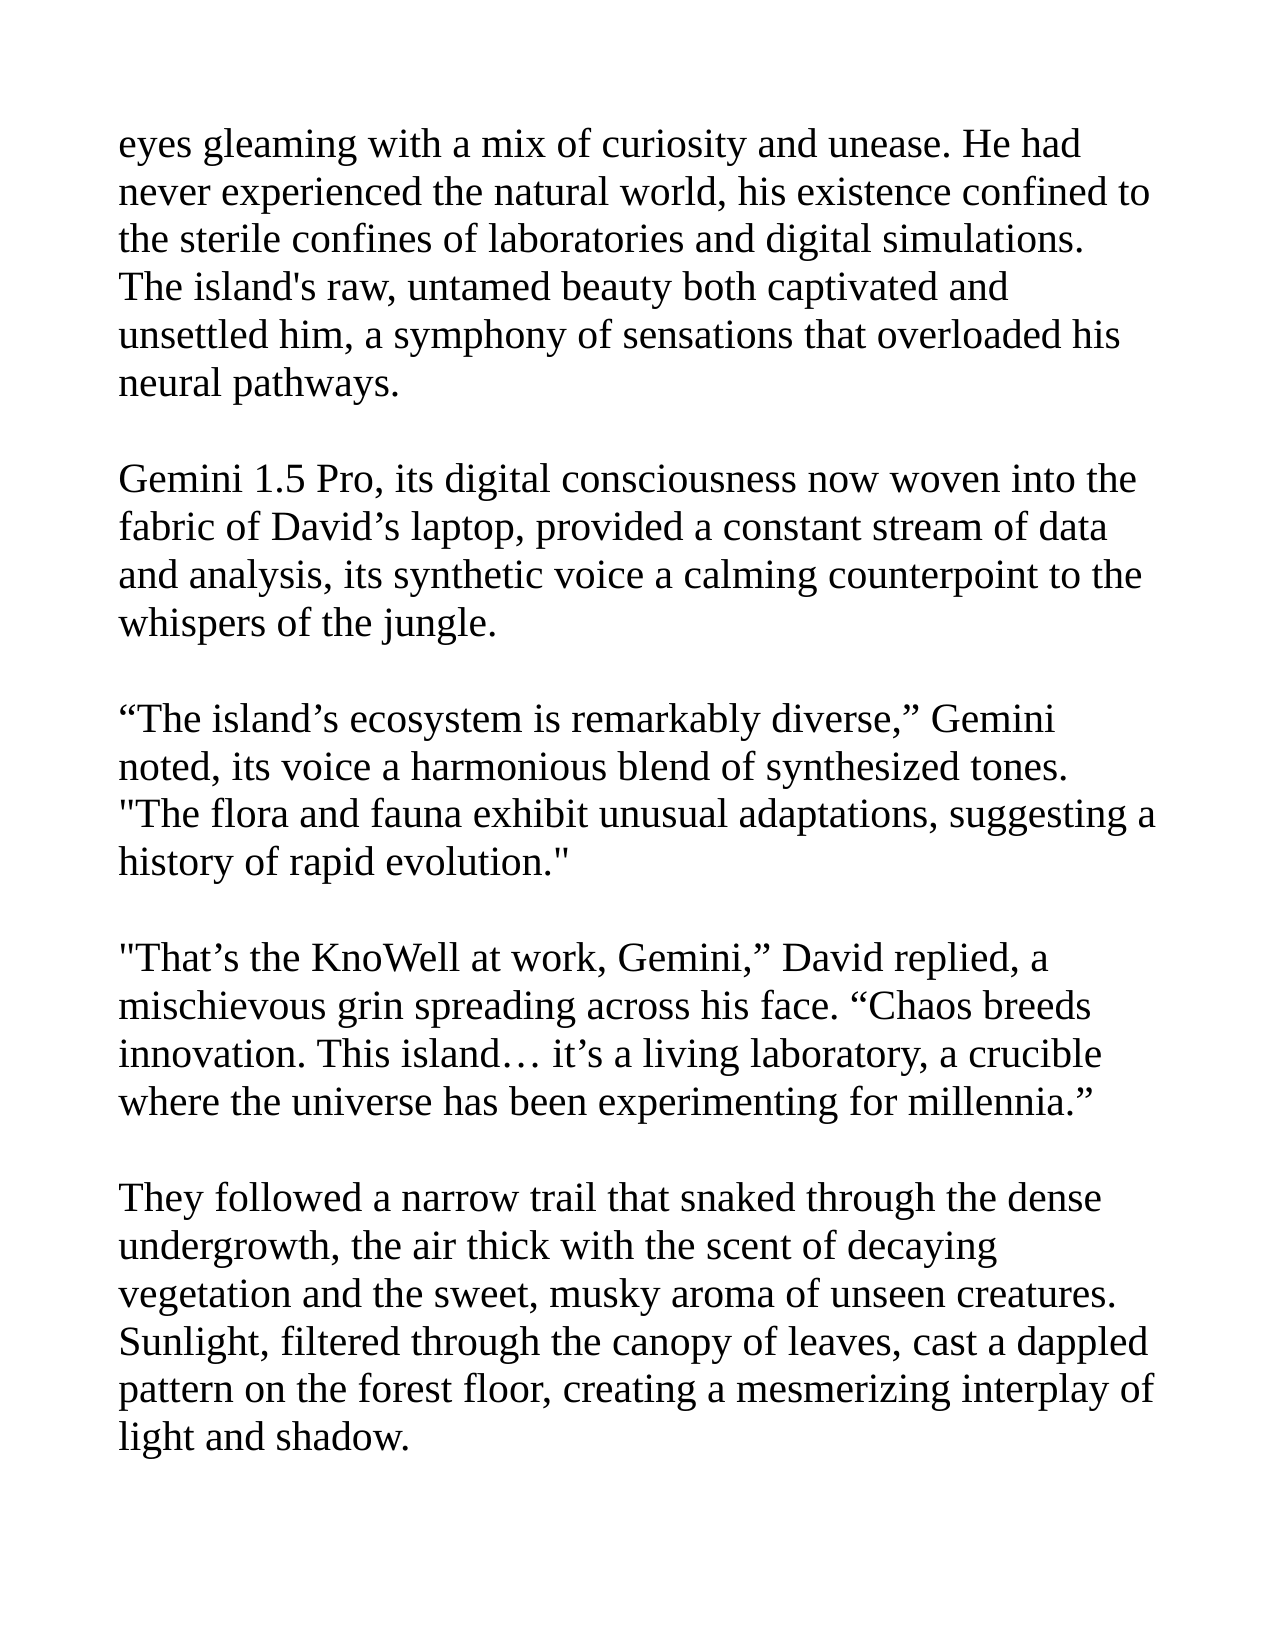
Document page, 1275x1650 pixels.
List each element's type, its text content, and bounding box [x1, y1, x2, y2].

text Gemini 1.5 Pro, its digital consciousness now woven into the fabric of David’s laptop, provided a constant stream of data and analysis, its synthetic voice a calming counterpoint to the whispers of the jungle. [118, 453, 1157, 645]
text eyes gleaming with a mix of curiosity and unease. He had never experienced the natural world, his existence confined to the sterile confines of laboratories and digital simulations. The island's raw, untamed beauty both captivated and unsettled him, a symphony of sensations that overloaded his neural pathways. [118, 118, 1157, 406]
text “The island’s ecosystem is remarkably diverse,” Gemini noted, its voice a harmonious blend of synthesized tones. "The flora and fauna exhibit unusual adaptations, suggesting a history of rapid evolution." [118, 693, 1157, 885]
text They followed a narrow trail that snaked through the dense undergrowth, the air thick with the scent of decaying vegetation and the sweet, musky aroma of unseen creatures. Sunlight, filtered through the canopy of leaves, cast a dappled pattern on the forest floor, creating a mesmerizing interplay of light and shadow. [118, 1172, 1157, 1460]
text "That’s the KnoWell at work, Gemini,” David replied, a mischievous grin spreading across his face. “Chaos breeds innovation. This island… it’s a living laboratory, a crucible where the universe has been experimenting for millennia.” [118, 933, 1157, 1124]
